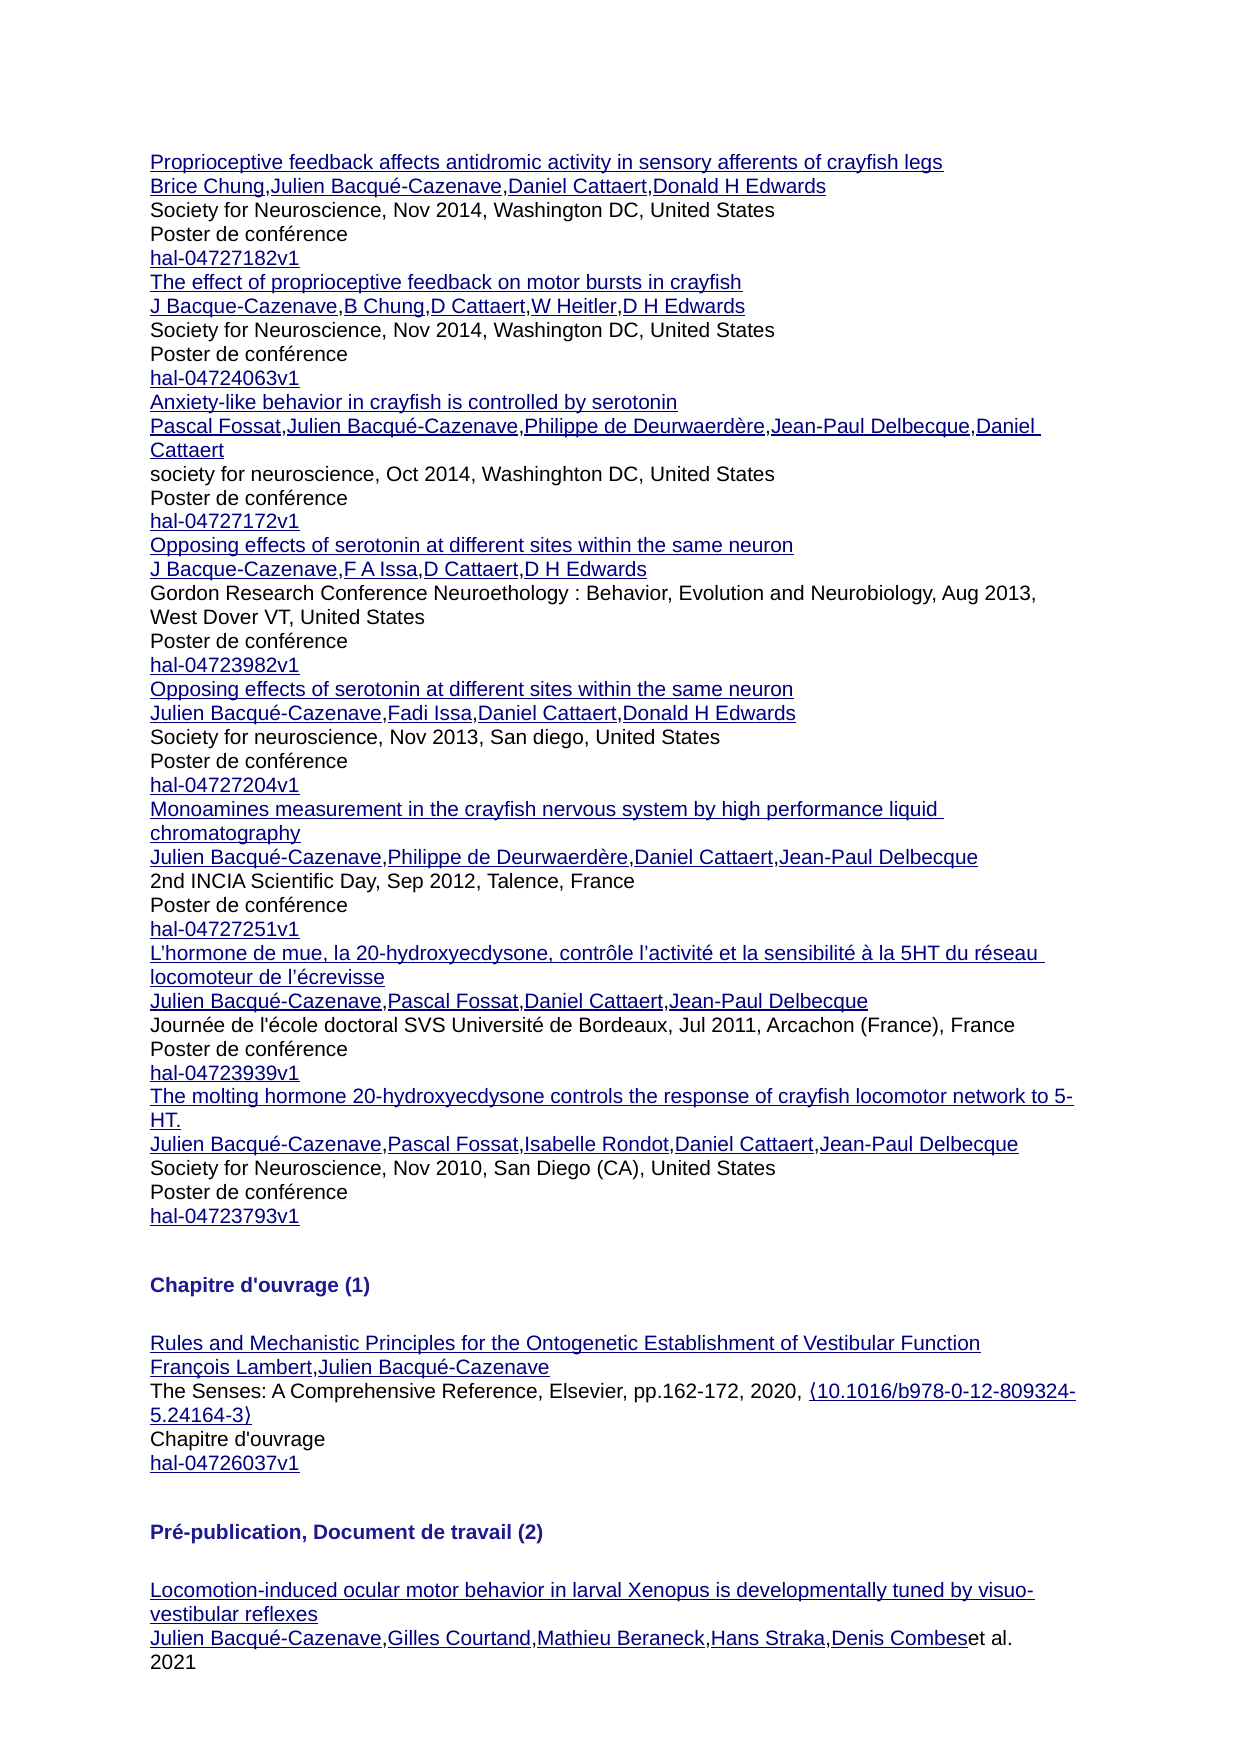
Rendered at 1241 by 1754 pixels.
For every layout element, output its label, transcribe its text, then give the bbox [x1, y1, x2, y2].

table_cell Anxiety-like behavior in crayfish is controlled by serotonin Pascal Fossat,Julien Bacqué-Cazenave,Philippe de Deurwaerdère,Jean-Paul Delbecque,Daniel Cattaert society for neuroscience, Oct 2014, Washinghton DC, United States Poster de conférence hal-04727172v1 [150, 390, 1090, 533]
table_cell The effect of proprioceptive feedback on motor bursts in crayfish J Bacque-Cazenave,B Chung,D Cattaert,W Heitler,D H Edwards Society for Neuroscience, Nov 2014, Washington DC, United States Poster de conférence hal-04724063v1 [150, 270, 1090, 389]
subtitle Pré-publication, Document de travail (2) [150, 1520, 1090, 1544]
table_cell The molting hormone 20-hydroxyecdysone controls the response of crayfish locomotor network to 5-HT. Julien Bacqué-Cazenave,Pascal Fossat,Isabelle Rondot,Daniel Cattaert,Jean-Paul Delbecque Society for Neuroscience, Nov 2010, San Diego (CA), United States Poster de conférence hal-04723793v1 [150, 1084, 1090, 1228]
table_header Locomotion-induced ocular motor behavior in larval Xenopus is developmentally tuned by visuo-vestibular reflexes Julien Bacqué-Cazenave,Gilles Courtand,Mathieu Beraneck,Hans Straka,Denis Combeset al. 2021 [150, 1578, 1090, 1674]
table_cell L’hormone de mue, la 20-hydroxyecdysone, contrôle l’activité et la sensibilité à la 5HT du réseau locomoteur de l’écrevisse Julien Bacqué-Cazenave,Pascal Fossat,Daniel Cattaert,Jean-Paul Delbecque Journée de l'école doctoral SVS Université de Bordeaux, Jul 2011, Arcachon (France), France Poster de conférence hal-04723939v1 [150, 941, 1090, 1084]
subtitle Chapitre d'ouvrage (1) [150, 1273, 1090, 1297]
table_cell Opposing effects of serotonin at different sites within the same neuron Julien Bacqué-Cazenave,Fadi Issa,Daniel Cattaert,Donald H Edwards Society for neuroscience, Nov 2013, San diego, United States Poster de conférence hal-04727204v1 [150, 677, 1090, 797]
table_header Rules and Mechanistic Principles for the Ontogenetic Establishment of Vestibular Function François Lambert,Julien Bacqué-Cazenave The Senses: A Comprehensive Reference, Elsevier, pp.162-172, 2020, ⟨10.1016/b978-0-12-809324-5.24164-3⟩ Chapitre d'ouvrage hal-04726037v1 [150, 1331, 1090, 1475]
table_cell Proprioceptive feedback affects antidromic activity in sensory afferents of crayfish legs Brice Chung,Julien Bacqué-Cazenave,Daniel Cattaert,Donald H Edwards Society for Neuroscience, Nov 2014, Washington DC, United States Poster de conférence hal-04727182v1 [150, 150, 1090, 270]
table_cell Monoamines measurement in the crayfish nervous system by high performance liquid chromatography Julien Bacqué-Cazenave,Philippe de Deurwaerdère,Daniel Cattaert,Jean-Paul Delbecque 2nd INCIA Scientific Day, Sep 2012, Talence, France Poster de conférence hal-04727251v1 [150, 797, 1090, 941]
table_cell Opposing effects of serotonin at different sites within the same neuron J Bacque-Cazenave,F A Issa,D Cattaert,D H Edwards Gordon Research Conference Neuroethology : Behavior, Evolution and Neurobiology, Aug 2013, West Dover VT, United States Poster de conférence hal-04723982v1 [150, 533, 1090, 677]
